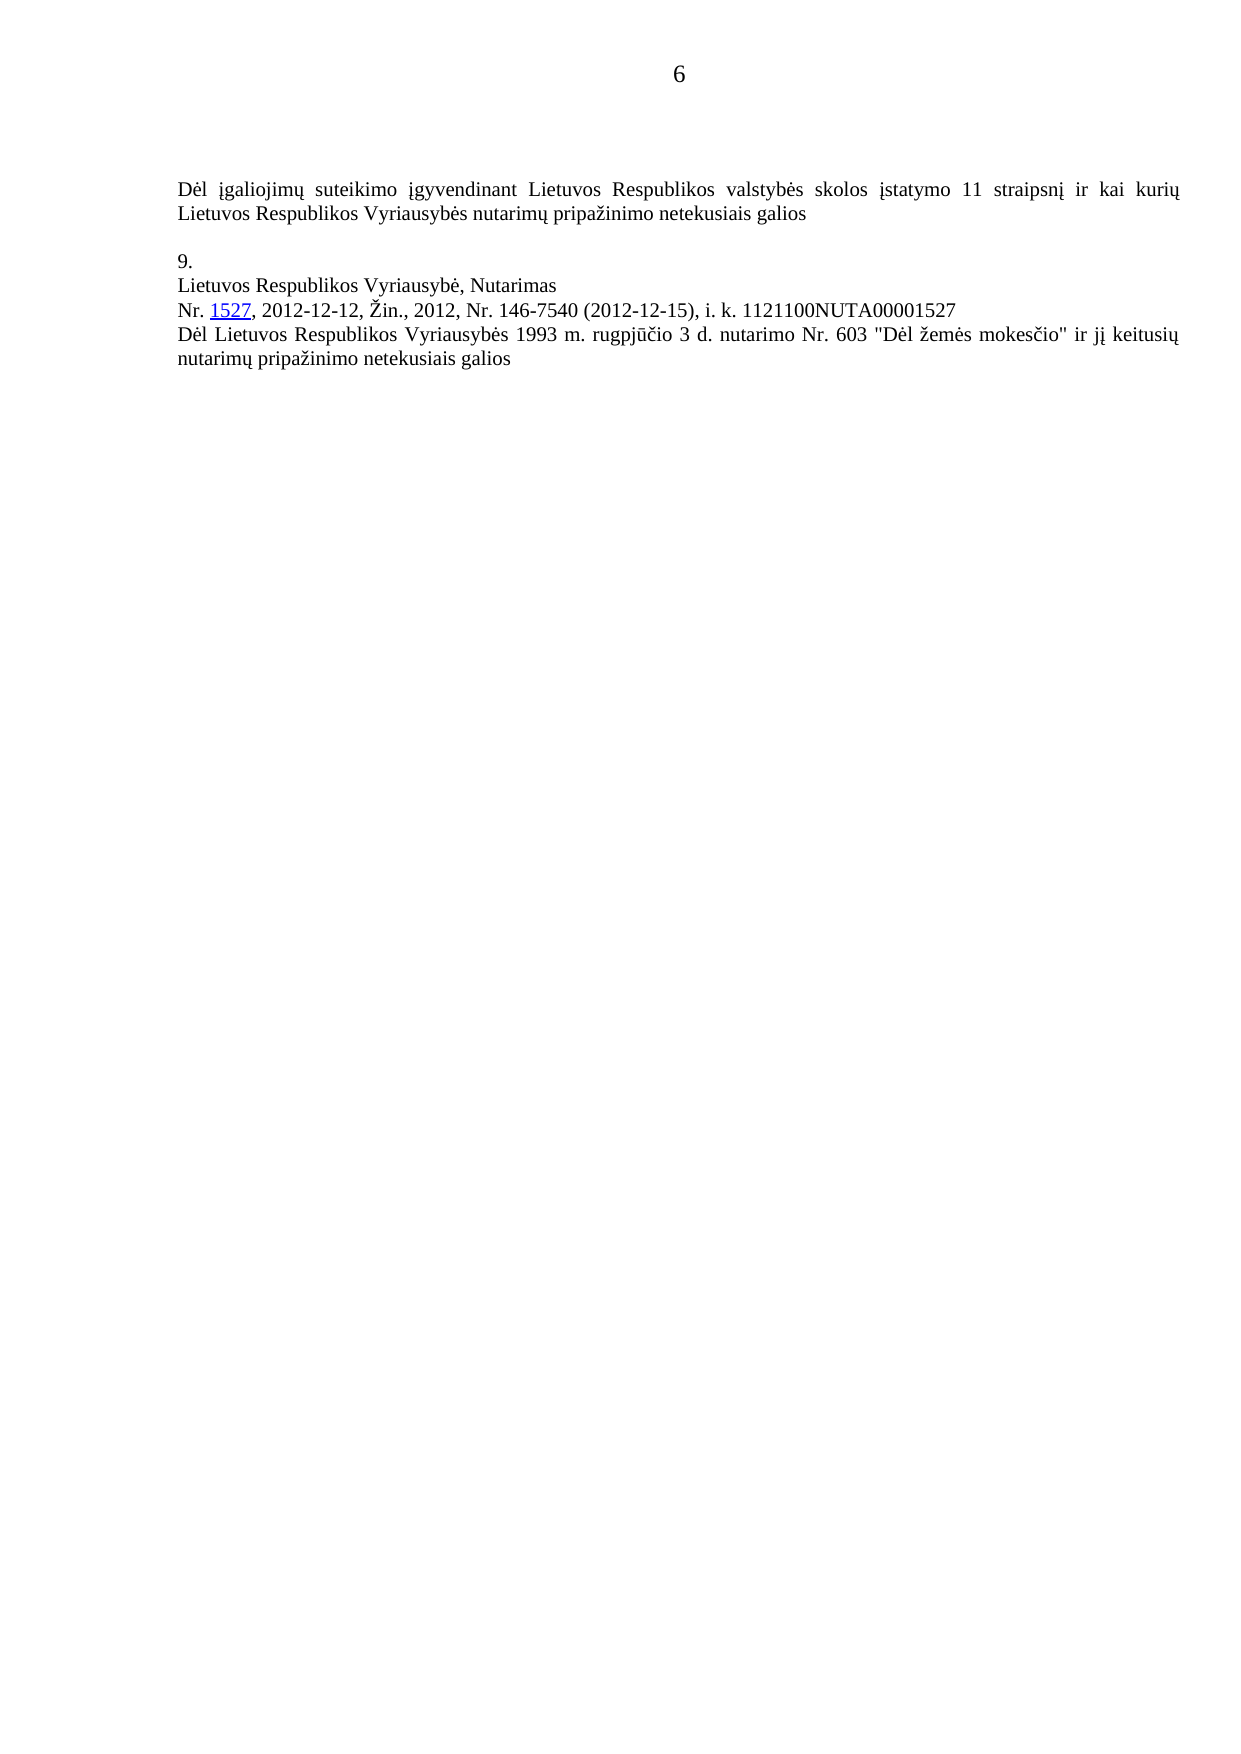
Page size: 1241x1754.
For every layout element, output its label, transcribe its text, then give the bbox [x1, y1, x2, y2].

text Nr. 1527, 2012-12-12, Žin., 2012, Nr. 146-7540 (2012-12-15), i. k. 1121100NUTA00001527 [177, 297, 1181, 322]
text 9. [177, 249, 1181, 273]
text Lietuvos Respublikos Vyriausybė, Nutarimas [177, 273, 1181, 297]
text Dėl Lietuvos Respublikos Vyriausybės 1993 m. rugpjūčio 3 d. nutarimo Nr. 603 "Dėl žemės mokesčio" ir jį keitusių nutarimų pripažinimo netekusiais galios [177, 322, 1181, 370]
text Dėl įgaliojimų suteikimo įgyvendinant Lietuvos Respublikos valstybės skolos įstatymo 11 straipsnį ir kai kurių Lietuvos Respublikos Vyriausybės nutarimų pripažinimo netekusiais galios [177, 177, 1181, 225]
